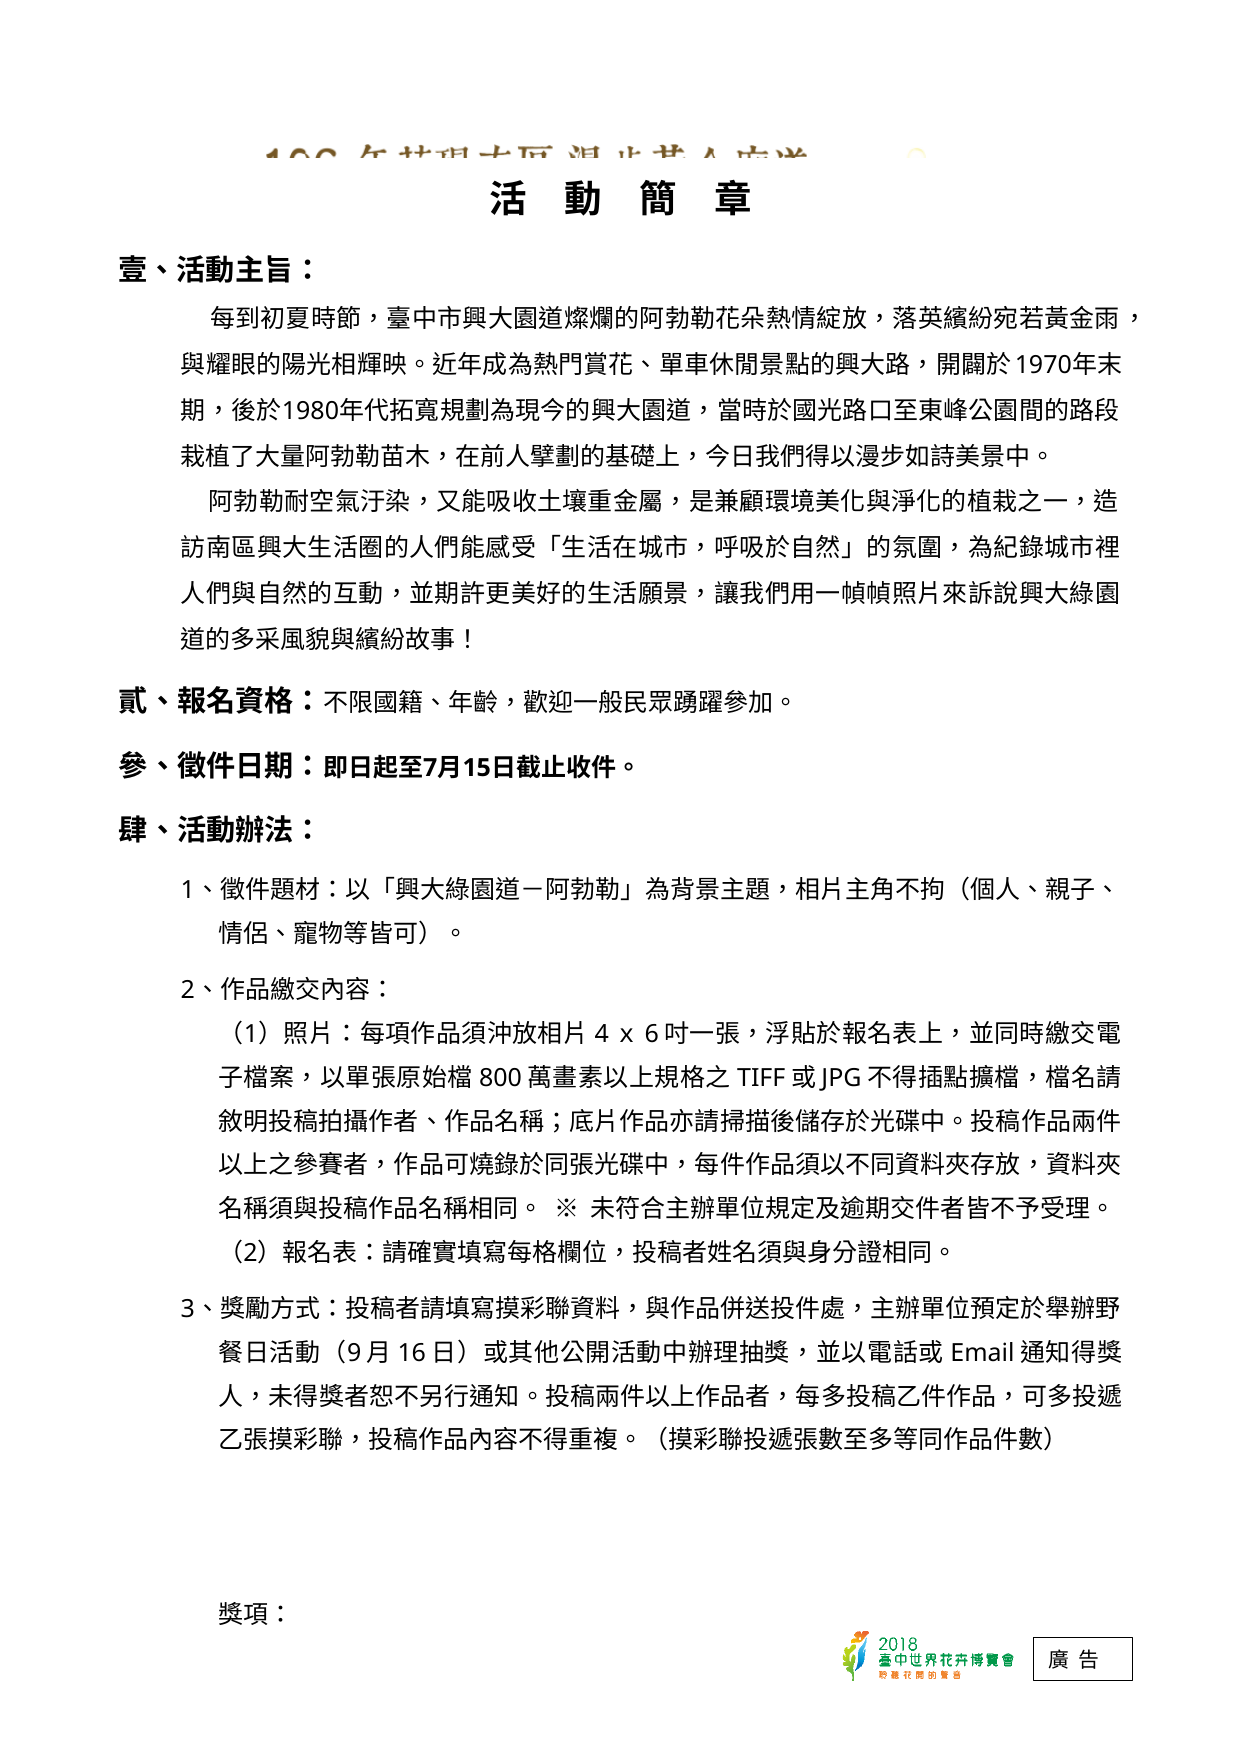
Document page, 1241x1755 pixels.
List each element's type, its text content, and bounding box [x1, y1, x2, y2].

text （1）照片：每項作品須沖放相片4ｘ6吋一張，浮貼於報名表上，並同時繳交電子檔案，以單張原始檔800萬畫素以上規格之TIFF或JPG不得插點擴檔，檔名請敘明投稿拍攝作者、作品名稱；底片作品亦請掃描後儲存於光碟中。投稿作品兩件以上之參賽者，作品可燒錄於同張光碟中，每件作品須以不同資料夾存放，資料夾名稱須與投稿作品名稱相同。 ※ 未符合主辦單位規定及逾期交件者皆不予受理。 [218, 1007, 1122, 1226]
text 1、徵件題材：以「興大綠園道－阿勃勒」為背景主題，相片主角不拘（個人、親子、情侶、寵物等皆可）。 [180, 864, 1122, 951]
text 參、徵件日期：即日起至7月15日截止收件。 [119, 734, 1122, 787]
text 3、獎勵方式：投稿者請填寫摸彩聯資料，與作品併送投件處，主辦單位預定於舉辦野餐日活動（9月16日）或其他公開活動中辦理抽獎，並以電話或Email通知得獎人，未得獎者恕不另行通知。投稿兩件以上作品者，每多投稿乙件作品，可多投遞乙張摸彩聯，投稿作品內容不得重複。（摸彩聯投遞張數至多等同作品件數） [180, 1282, 1122, 1457]
text 活 動 簡 章 [118, 157, 1122, 226]
text 肆、活動辦法： [119, 799, 1122, 851]
text 阿勃勒耐空氣汙染，又能吸收土壤重金屬，是兼顧環境美化與淨化的植栽之一，造訪南區興大生活圈的人們能感受「生活在城市，呼吸於自然」的氛圍，為紀錄城市裡人們與自然的互動，並期許更美好的生活願景，讓我們用一幀幀照片來訴說興大綠園道的多采風貌與繽紛故事！ [181, 474, 1122, 657]
text 每到初夏時節，臺中市興大園道燦爛的阿勃勒花朵熱情綻放，落英繽紛宛若黃金雨，與耀眼的陽光相輝映。近年成為熱門賞花、單車休閒景點的興大路，開闢於1970年末期，後於1980年代拓寬規劃為現今的興大園道，當時於國光路口至東峰公園間的路段栽植了大量阿勃勒苗木，在前人擘劃的基礎上，今日我們得以漫步如詩美景中。 [181, 291, 1122, 474]
text （2）報名表：請確實填寫每格欄位，投稿者姓名須與身分證相同。 [118, 1226, 1122, 1270]
text 獎項： [118, 1589, 1122, 1632]
text 貳、報名資格：不限國籍、年齡，歡迎一般民眾踴躍參加。 [119, 670, 1122, 722]
text 壹、活動主旨： [118, 239, 1122, 291]
text 2、作品繳交內容： [180, 964, 1122, 1007]
